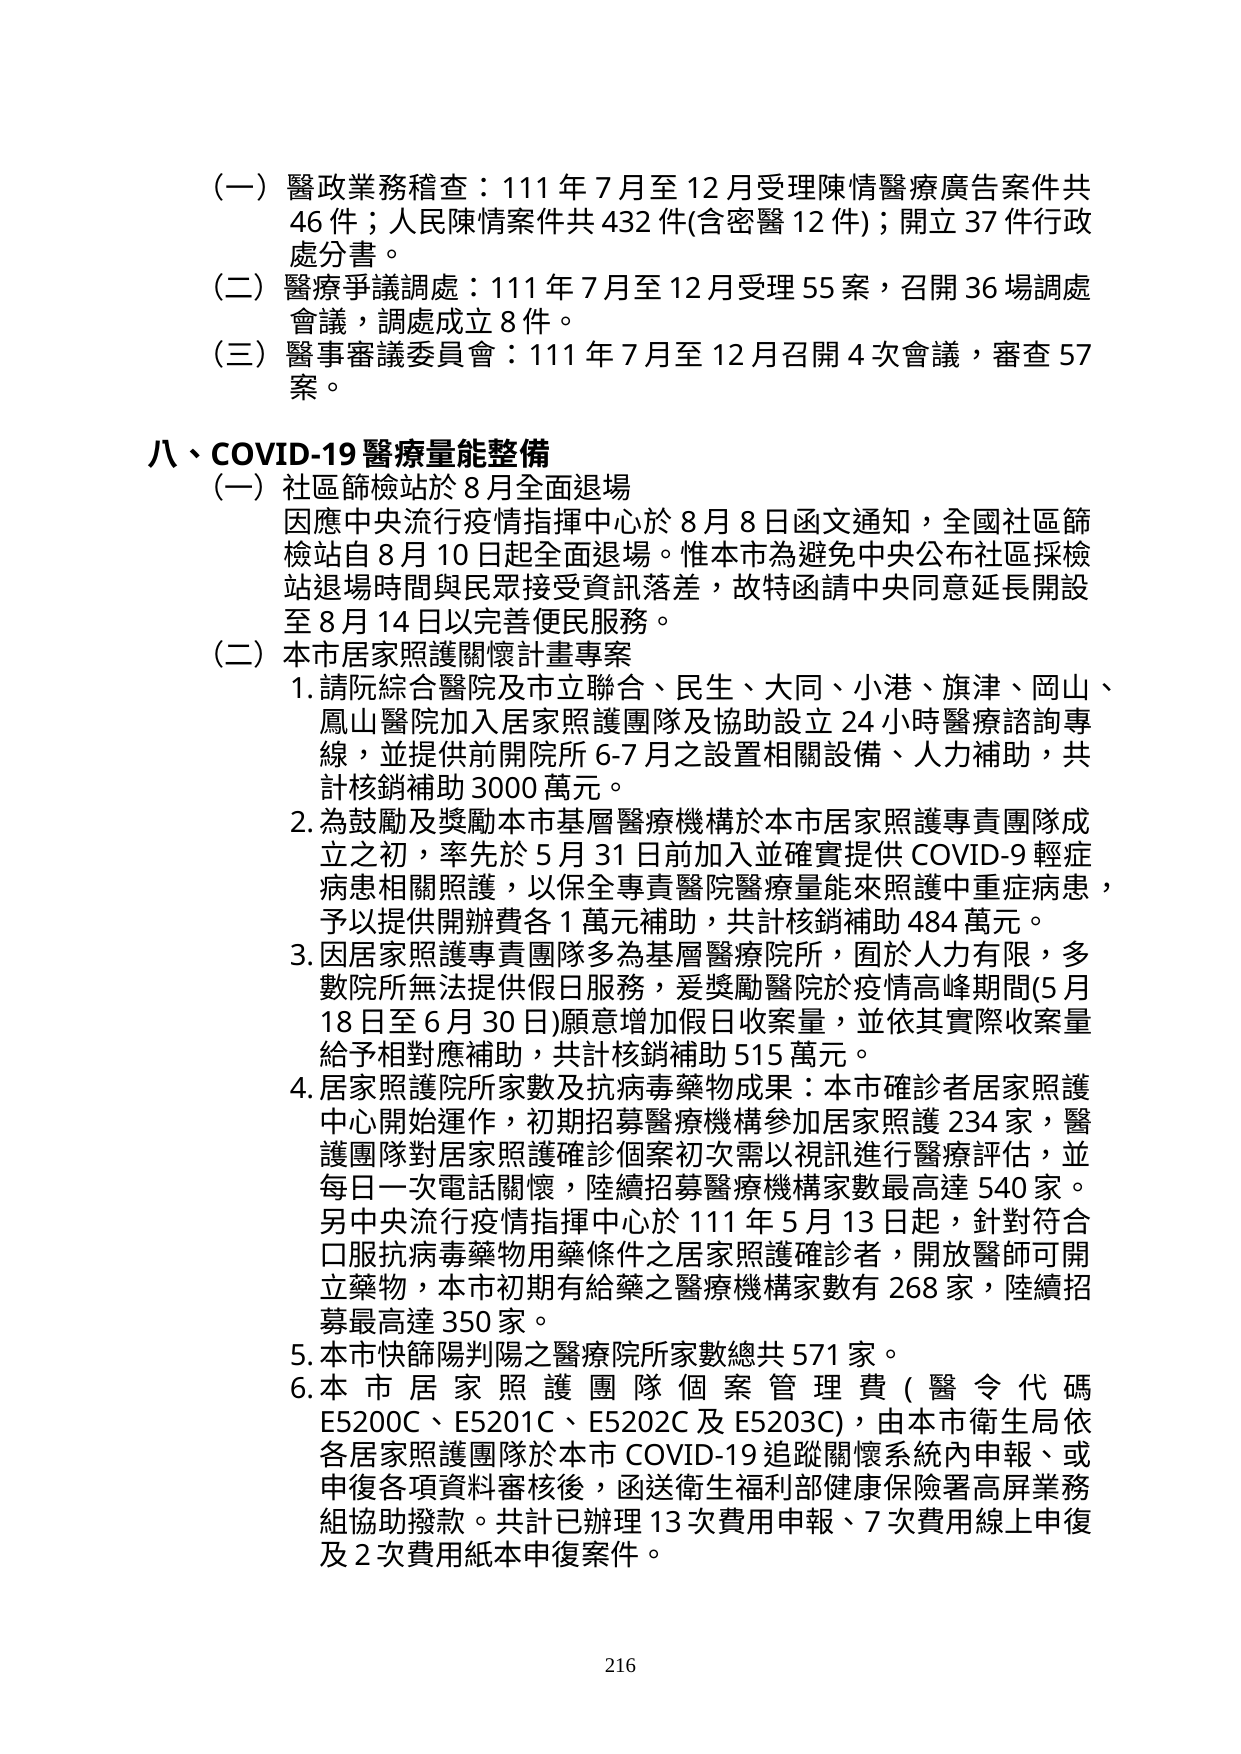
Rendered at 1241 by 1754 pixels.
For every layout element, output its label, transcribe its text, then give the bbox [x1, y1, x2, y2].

text （一）社區篩檢站於8月全面退場 [195, 472, 1092, 506]
text （三）醫事審議委員會：111年7月至12月召開4次會議，審查57案。 [195, 339, 1092, 406]
list 因居家照護專責團隊多為基層醫療院所，囿於人力有限，多數院所無法提供假日服務，爰獎勵醫院於疫情高峰期間(5月18日至6月30日)願意增加假日收案量，並依其實際收案量給予相對應補助，共計核銷補助515萬元。 [289, 939, 1092, 1072]
list 本市居家照護團隊個案管理費(醫令代碼E5200C、E5201C、E5202C及E5203C)，由本市衛生局依各居家照護團隊於本市COVID-19追蹤關懷系統內申報、或申復各項資料審核後，函送衛生福利部健康保險署高屏業務組協助撥款。共計已辦理13次費用申報、7次費用線上申復及2次費用紙本申復案件。 [289, 1372, 1092, 1572]
text 因應中央流行疫情指揮中心於8月8日函文通知，全國社區篩檢站自8月10日起全面退場。惟本市為避免中央公布社區採檢站退場時間與民眾接受資訊落差，故特函請中央同意延長開設至8月14日以完善便民服務。 [283, 506, 1092, 639]
list 本市快篩陽判陽之醫療院所家數總共571家。 [289, 1339, 1092, 1372]
text （二）醫療爭議調處：111年7月至12月受理55案，召開36場調處會議，調處成立8件。 [195, 272, 1092, 339]
list 請阮綜合醫院及市立聯合、民生、大同、小港、旗津、岡山、鳳山醫院加入居家照護團隊及協助設立24小時醫療諮詢專線，並提供前開院所6-7月之設置相關設備、人力補助，共計核銷補助3000萬元。 [289, 672, 1092, 806]
list 居家照護院所家數及抗病毒藥物成果：本市確診者居家照護中心開始運作，初期招募醫療機構參加居家照護234家，醫護團隊對居家照護確診個案初次需以視訊進行醫療評估，並每日一次電話關懷，陸續招募醫療機構家數最高達540家。另中央流行疫情指揮中心於111年5月13日起，針對符合口服抗病毒藥物用藥條件之居家照護確診者，開放醫師可開立藥物，本市初期有給藥之醫療機構家數有268家，陸續招募最高達350家。 [289, 1072, 1092, 1339]
text 八、COVID-19醫療量能整備 [148, 439, 1092, 472]
list 為鼓勵及獎勵本市基層醫療機構於本市居家照護專責團隊成立之初，率先於5月31日前加入並確實提供COVID-9輕症病患相關照護，以保全專責醫院醫療量能來照護中重症病患，予以提供開辦費各1萬元補助，共計核銷補助484萬元。 [289, 806, 1092, 939]
text （二）本市居家照護關懷計畫專案 [195, 639, 1092, 672]
text （一）醫政業務稽查：111年7月至12月受理陳情醫療廣告案件共46件；人民陳情案件共432件(含密醫12件)；開立37件行政處分書。 [195, 172, 1092, 272]
